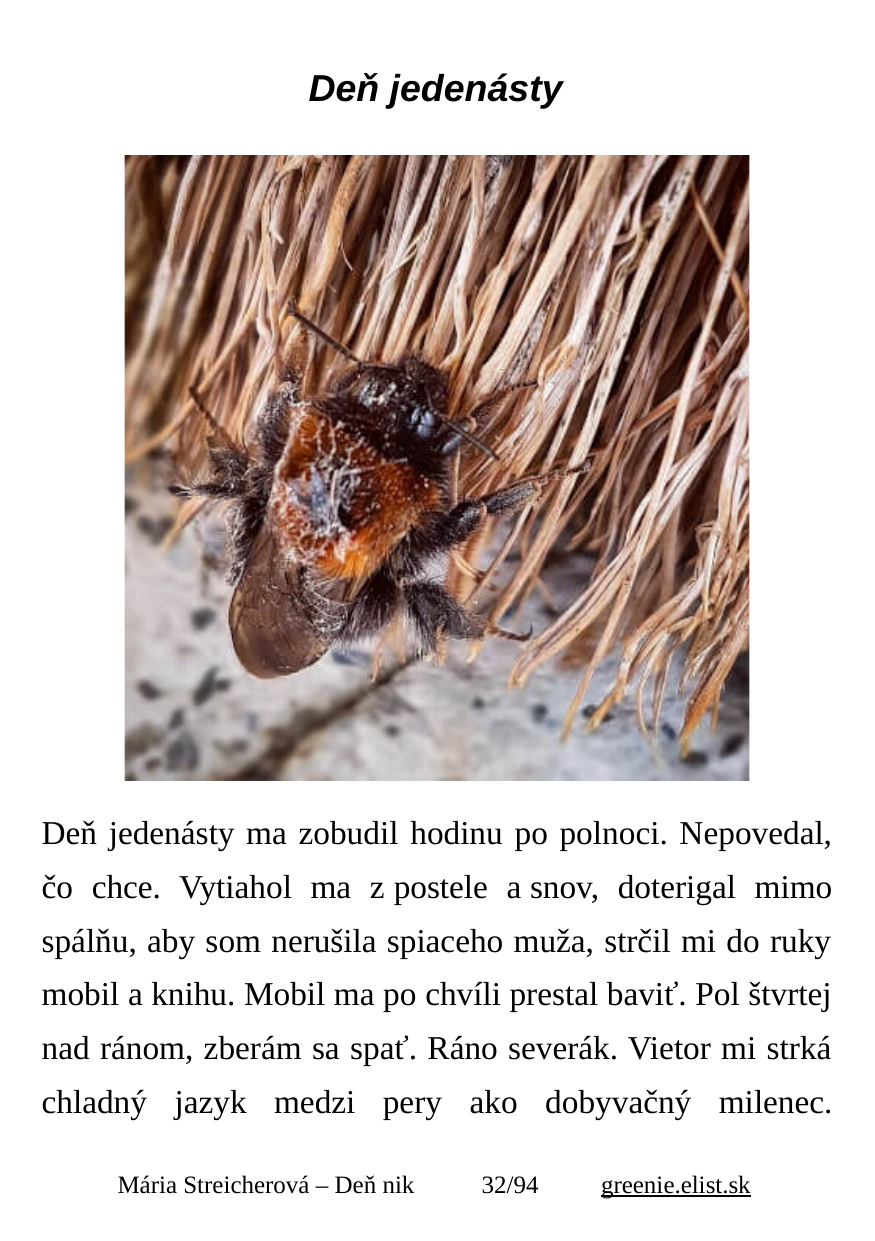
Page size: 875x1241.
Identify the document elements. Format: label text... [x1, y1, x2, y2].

picture [124, 155, 750, 781]
subtitle Deň jedenásty [41, 66, 833, 109]
text Deň jedenásty ma zobudil hodinu po polnoci. Nepovedal, čo chce. Vytiahol ma z postele a snov, doterigal mimo spálňu, aby som nerušila spiaceho muža, strčil mi do ruky mobil a knihu. Mobil ma po chvíli prestal baviť. Pol štvrtej nad ránom, zberám sa spať. Ráno severák. Vietor mi strká chladný jazyk medzi pery ako dobyvačný milenec. [41, 156, 833, 1120]
